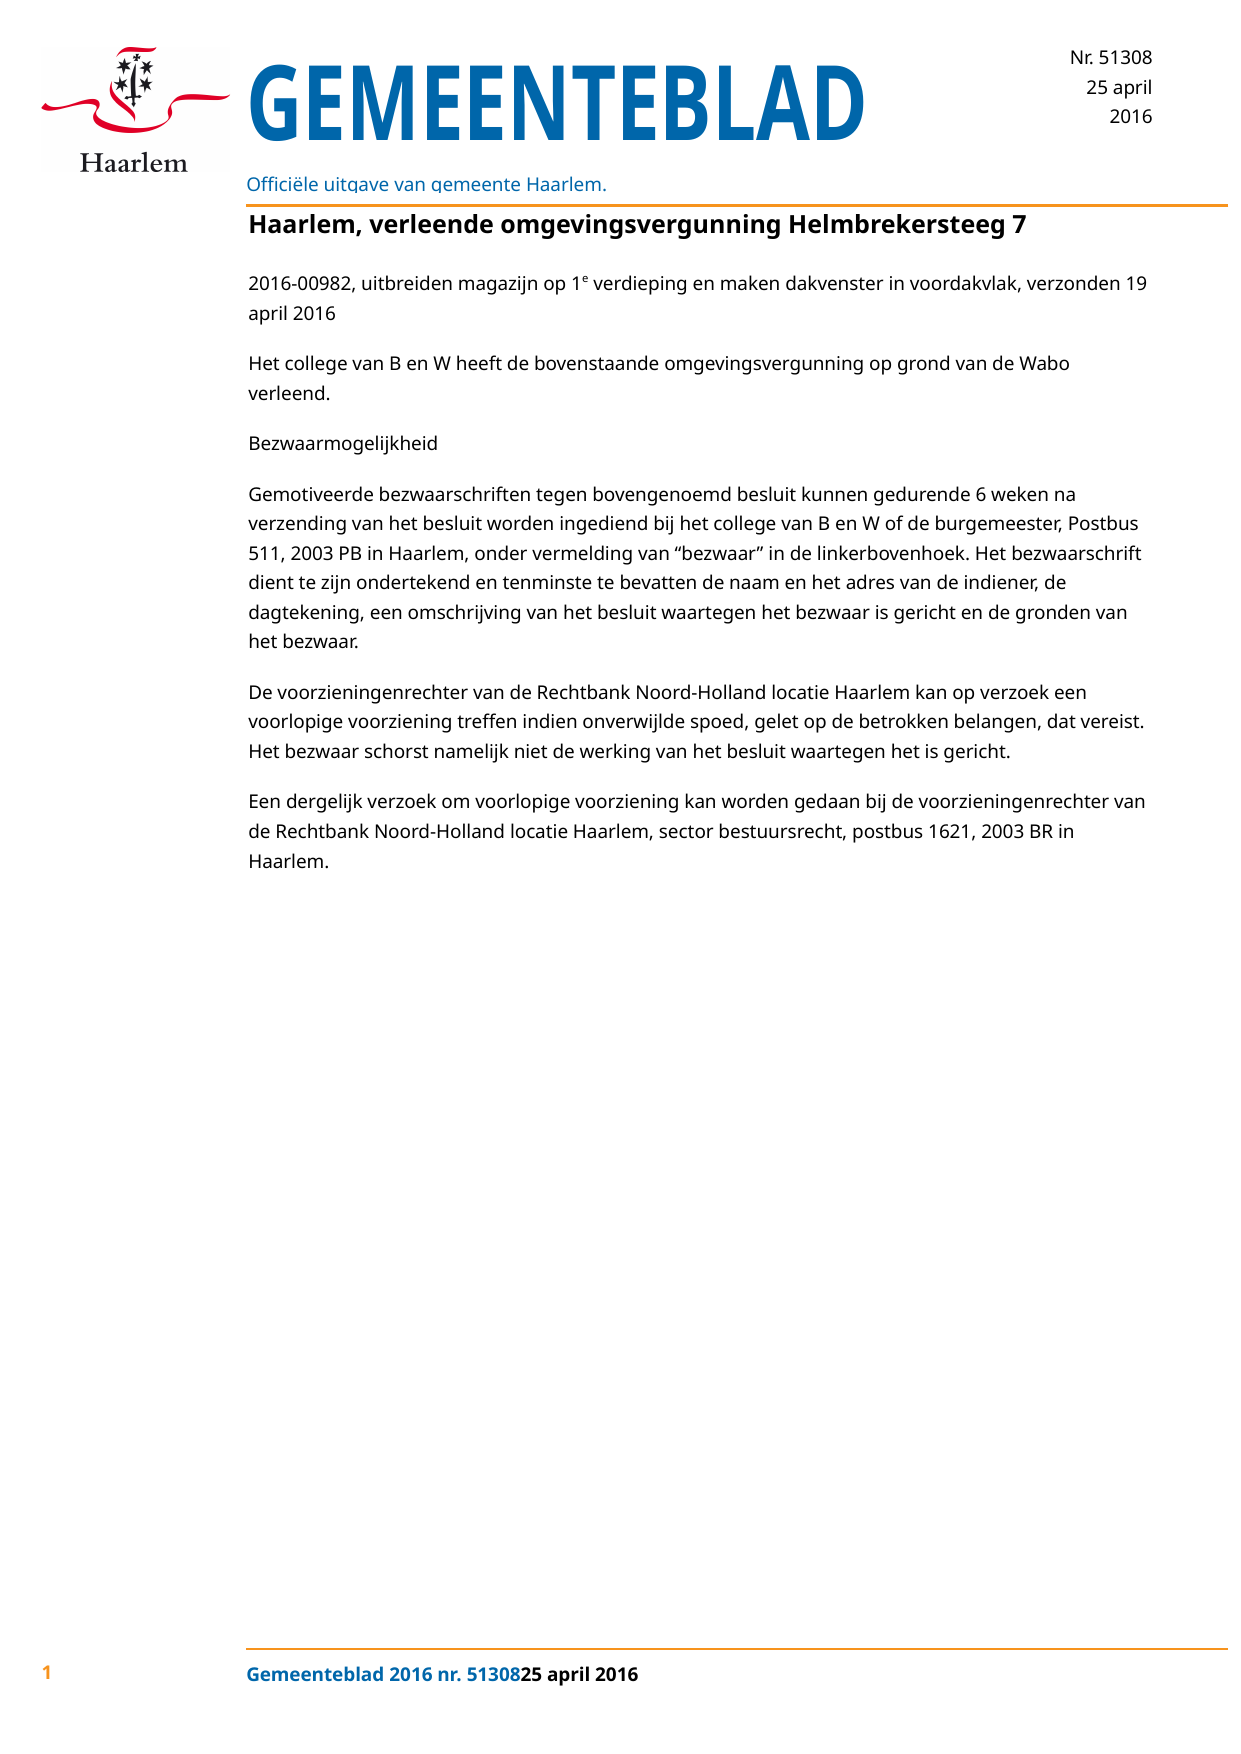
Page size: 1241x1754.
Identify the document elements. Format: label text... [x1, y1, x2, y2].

text Een dergelijk verzoek om voorlopige voorziening kan worden gedaan bij de voorzieningenrechter van de Rechtbank Noord-Holland locatie Haarlem, sector bestuursrecht, postbus 1621, 2003 BR in Haarlem. [248, 789, 1152, 873]
text Haarlem, verleende omgevingsvergunning Helmbrekersteeg 7 [248, 207, 1152, 241]
picture [41, 47, 231, 172]
text Bezwaarmogelijkheid [248, 430, 1152, 456]
text Het college van B en W heeft de bovenstaande omgevingsvergunning op grond van de Wabo verleend. [248, 350, 1152, 406]
text Gemotiveerde bezwaarschriften tegen bovengenoemd besluit kunnen gedurende 6 weken na verzending van het besluit worden ingediend bij het college van B en W of de burgemeester, Postbus 511, 2003 PB in Haarlem, onder vermelding van “bezwaar” in de linkerbovenhoek. Het bezwaarschrift dient te zijn ondertekend en tenminste te bevatten de naam en het adres van de indiener, de dagtekening, een omschrijving van het besluit waartegen het bezwaar is gericht en de gronden van het bezwaar. [248, 481, 1152, 654]
text De voorzieningenrechter van de Rechtbank Noord-Holland locatie Haarlem kan op verzoek een voorlopige voorziening treffen indien onverwijlde spoed, gelet op de betrokken belangen, dat vereist. Het bezwaar schorst namelijk niet de werking van het besluit waartegen het is gericht. [248, 679, 1152, 764]
text 2016-00982, uitbreiden magazijn op 1e verdieping en maken dakvenster in voordakvlak, verzonden 19 april 2016 [248, 270, 1152, 326]
